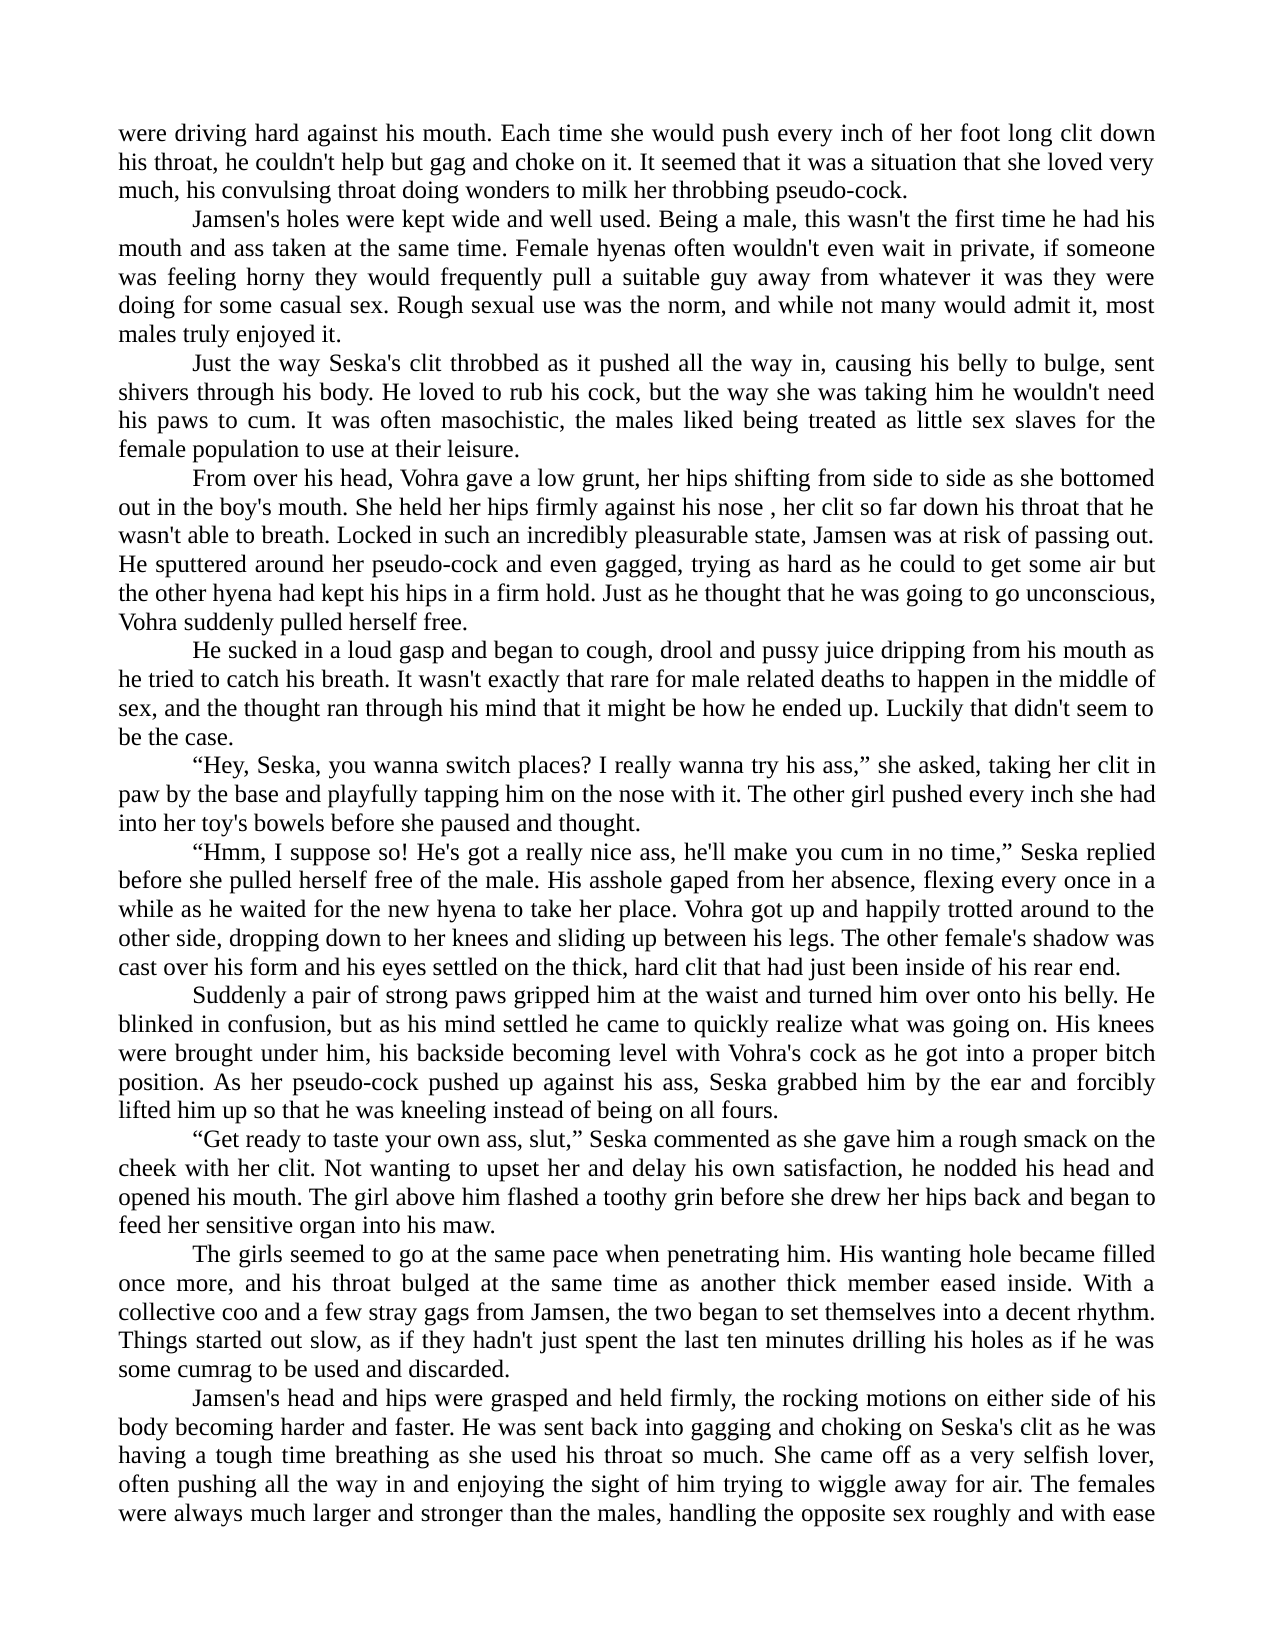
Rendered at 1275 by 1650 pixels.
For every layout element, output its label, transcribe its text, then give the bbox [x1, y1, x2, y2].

text He sucked in a loud gasp and began to cough, drool and pussy juice dripping from his mouth as he tried to catch his breath. It wasn't exactly that rare for male related deaths to happen in the middle of sex, and the thought ran through his mind that it might be how he ended up. Luckily that didn't seem to be the case. [118, 636, 1157, 751]
text Suddenly a pair of strong paws gripped him at the waist and turned him over onto his belly. He blinked in confusion, but as his mind settled he came to quickly realize what was going on. His knees were brought under him, his backside becoming level with Vohra's cock as he got into a proper bitch position. As her pseudo-cock pushed up against his ass, Seska grabbed him by the ear and forcibly lifted him up so that he was kneeling instead of being on all fours. [118, 981, 1157, 1124]
text were driving hard against his mouth. Each time she would push every inch of her foot long clit down his throat, he couldn't help but gag and choke on it. It seemed that it was a situation that she loved very much, his convulsing throat doing wonders to milk her throbbing pseudo-cock. [118, 118, 1157, 204]
text “Get ready to taste your own ass, slut,” Seska commented as she gave him a rough smack on the cheek with her clit. Not wanting to upset her and delay his own satisfaction, he nodded his head and opened his mouth. The girl above him flashed a toothy grin before she drew her hips back and began to feed her sensitive organ into his maw. [118, 1124, 1157, 1239]
text “Hmm, I suppose so! He's got a really nice ass, he'll make you cum in no time,” Seska replied before she pulled herself free of the male. His asshole gaped from her absence, flexing every once in a while as he waited for the new hyena to take her place. Vohra got up and happily trotted around to the other side, dropping down to her knees and sliding up between his legs. The other female's shadow was cast over his form and his eyes settled on the thick, hard clit that had just been inside of his rear end. [118, 837, 1157, 981]
text “Hey, Seska, you wanna switch places? I really wanna try his ass,” she asked, taking her clit in paw by the base and playfully tapping him on the nose with it. The other girl pushed every inch she had into her toy's bowels before she paused and thought. [118, 751, 1157, 837]
text From over his head, Vohra gave a low grunt, her hips shifting from side to side as she bottomed out in the boy's mouth. She held her hips firmly against his nose , her clit so far down his throat that he wasn't able to breath. Locked in such an incredibly pleasurable state, Jamsen was at risk of passing out. He sputtered around her pseudo-cock and even gagged, trying as hard as he could to get some air but the other hyena had kept his hips in a firm hold. Just as he thought that he was going to go unconscious, Vohra suddenly pulled herself free. [118, 463, 1157, 636]
text Jamsen's holes were kept wide and well used. Being a male, this wasn't the first time he had his mouth and ass taken at the same time. Female hyenas often wouldn't even wait in private, if someone was feeling horny they would frequently pull a suitable guy away from whatever it was they were doing for some casual sex. Rough sexual use was the norm, and while not many would admit it, most males truly enjoyed it. [118, 204, 1157, 348]
text Just the way Seska's clit throbbed as it pushed all the way in, causing his belly to bulge, sent shivers through his body. He loved to rub his cock, but the way she was taking him he wouldn't need his paws to cum. It was often masochistic, the males liked being treated as little sex slaves for the female population to use at their leisure. [118, 348, 1157, 463]
text The girls seemed to go at the same pace when penetrating him. His wanting hole became filled once more, and his throat bulged at the same time as another thick member eased inside. With a collective coo and a few stray gags from Jamsen, the two began to set themselves into a decent rhythm. Things started out slow, as if they hadn't just spent the last ten minutes drilling his holes as if he was some cumrag to be used and discarded. [118, 1239, 1157, 1383]
text Jamsen's head and hips were grasped and held firmly, the rocking motions on either side of his body becoming harder and faster. He was sent back into gagging and choking on Seska's clit as he was having a tough time breathing as she used his throat so much. She came off as a very selfish lover, often pushing all the way in and enjoying the sight of him trying to wiggle away for air. The females were always much larger and stronger than the males, handling the opposite sex roughly and with ease [118, 1383, 1157, 1527]
